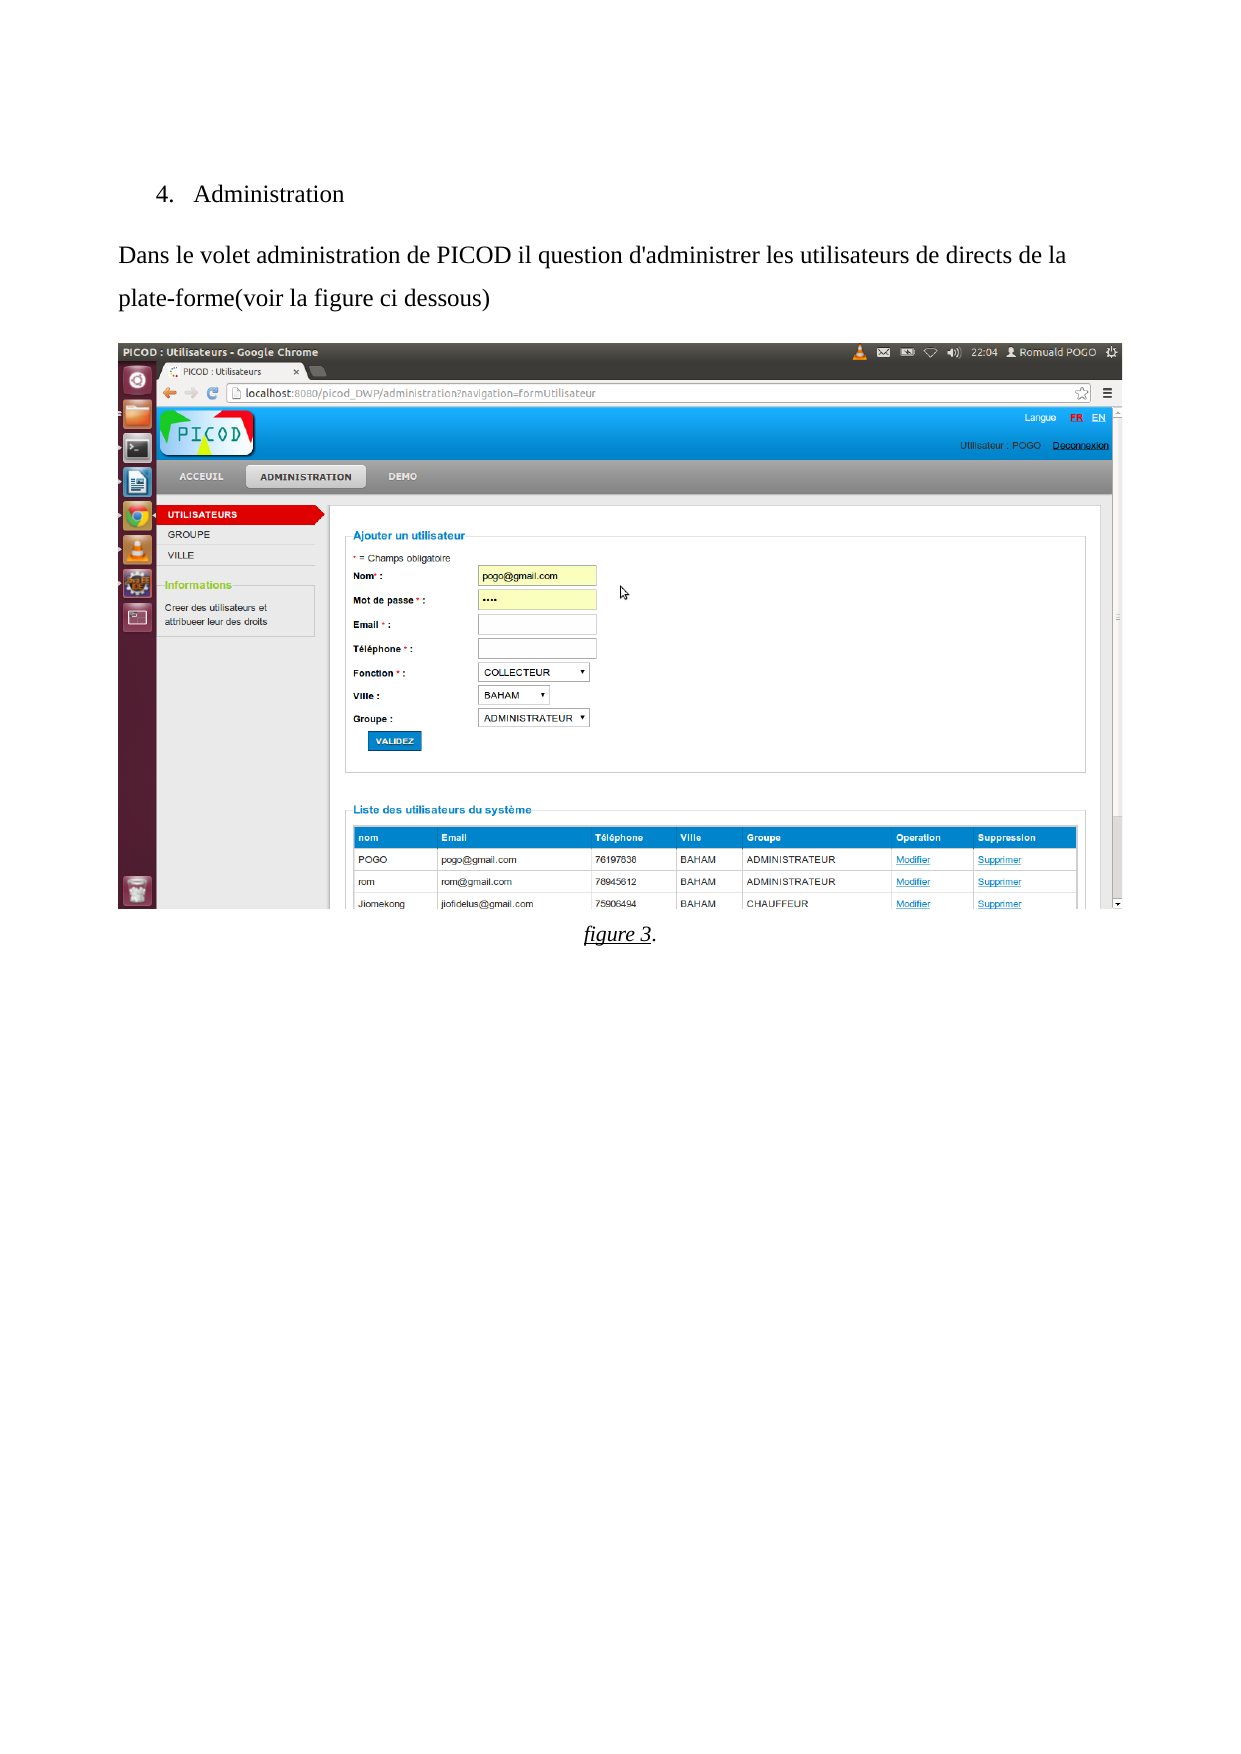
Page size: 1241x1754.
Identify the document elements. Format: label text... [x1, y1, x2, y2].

text figure 3. [118, 909, 1122, 946]
text Dans le volet administration de PICOD il question d'administrer les utilisateurs de directs de la plate-forme(voir la figure ci dessous) [118, 240, 1122, 312]
list Administration [156, 179, 1122, 208]
picture [118, 343, 1123, 909]
